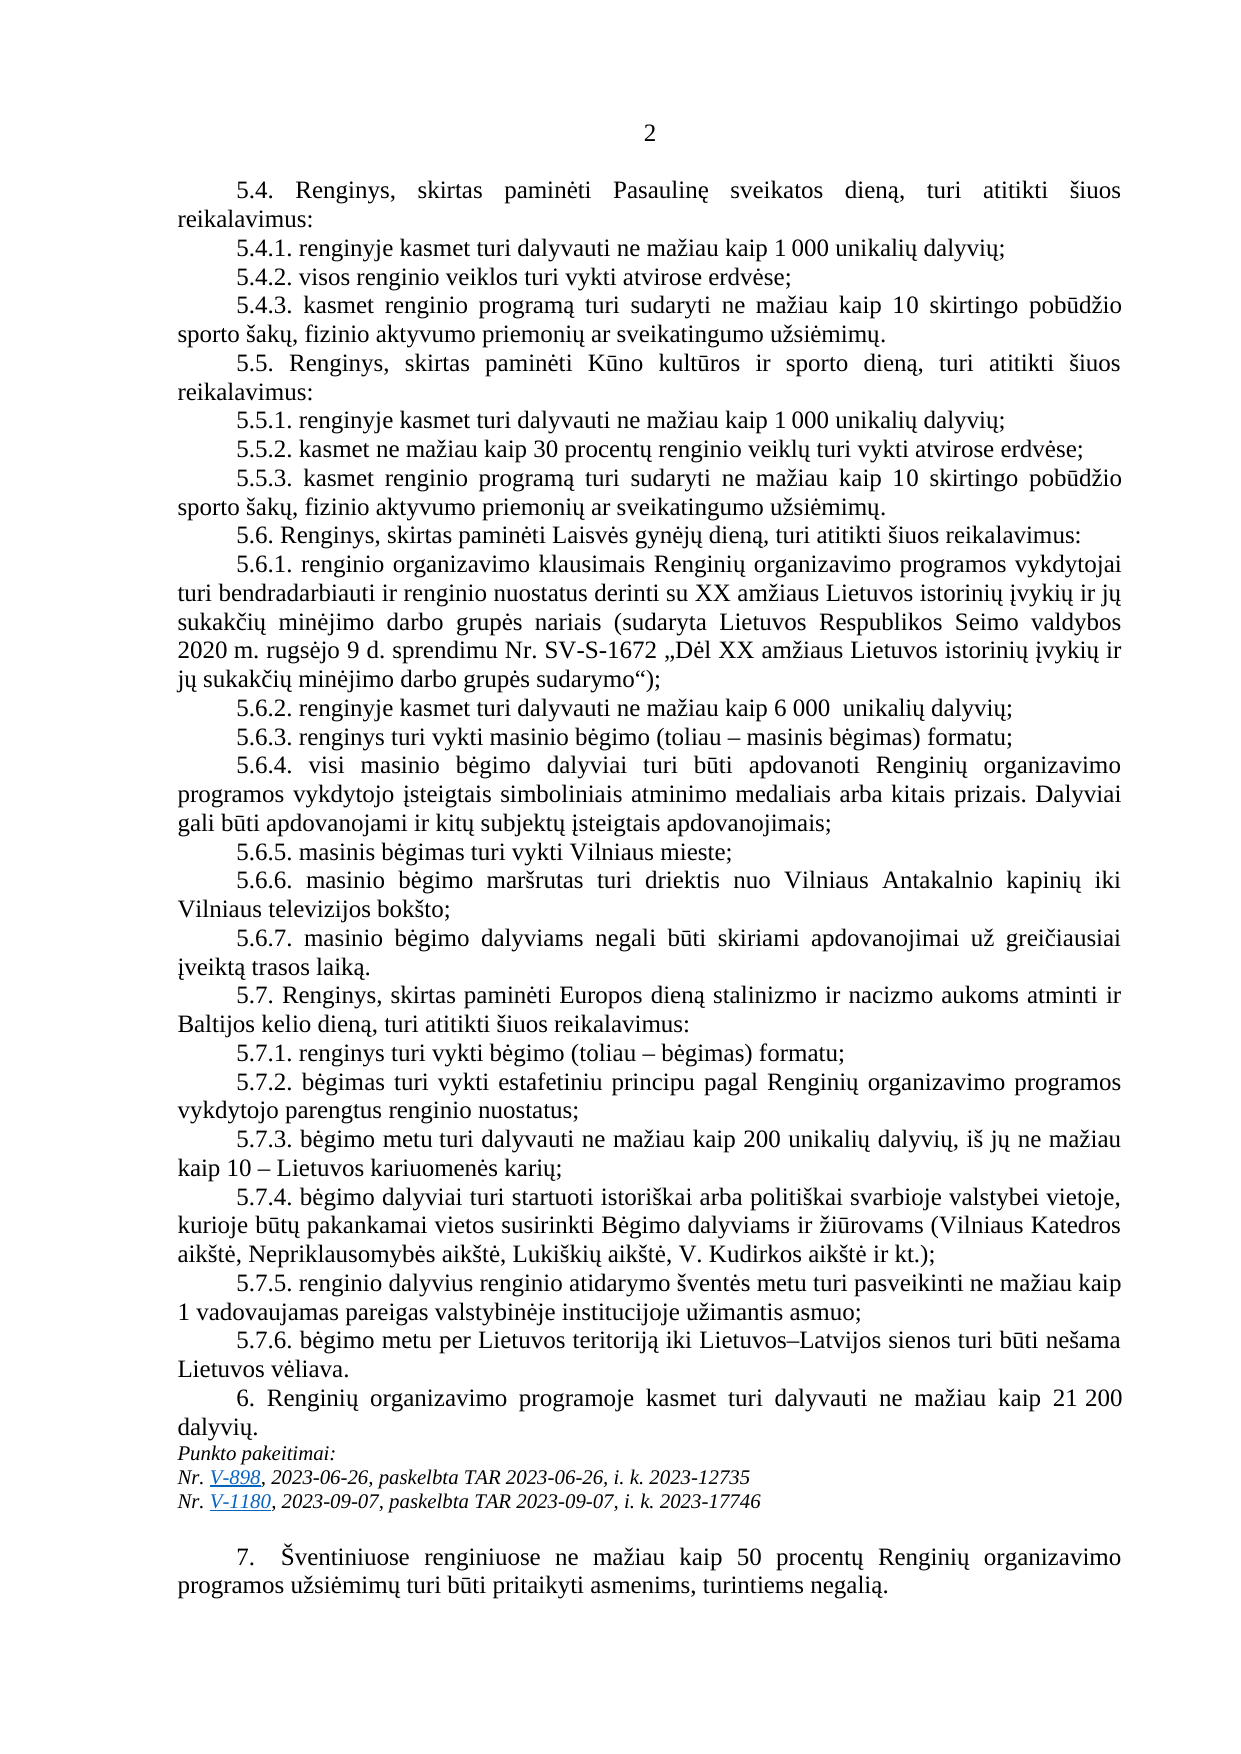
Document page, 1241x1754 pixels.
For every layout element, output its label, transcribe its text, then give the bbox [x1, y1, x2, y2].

text 5.5.3. kasmet renginio programą turi sudaryti ne mažiau kaip 10 skirtingo pobūdžio sporto šakų, fizinio aktyvumo priemonių ar sveikatingumo užsiėmimų. [177, 463, 1122, 521]
text 5.7.4. bėgimo dalyviai turi startuoti istoriškai arba politiškai svarbioje valstybei vietoje, kurioje būtų pakankamai vietos susirinkti Bėgimo dalyviams ir žiūrovams (Vilniaus Katedros aikštė, Nepriklausomybės aikštė, Lukiškių aikštė, V. Kudirkos aikštė ir kt.); [177, 1182, 1122, 1268]
text 5.5. Renginys, skirtas paminėti Kūno kultūros ir sporto dieną, turi atitikti šiuos reikalavimus: [177, 348, 1122, 406]
text 5.6.2. renginyje kasmet turi dalyvauti ne mažiau kaip 6 000 unikalių dalyvių; [177, 693, 1122, 722]
text 6. Renginių organizavimo programoje kasmet turi dalyvauti ne mažiau kaip 21 200 dalyvių. [177, 1383, 1122, 1441]
text 5.5.1. renginyje kasmet turi dalyvauti ne mažiau kaip 1 000 unikalių dalyvių; [177, 406, 1122, 434]
text 5.6.3. renginys turi vykti masinio bėgimo (toliau – masinis bėgimas) formatu; [177, 722, 1122, 751]
text 5.4.1. renginyje kasmet turi dalyvauti ne mažiau kaip 1 000 unikalių dalyvių; [177, 233, 1122, 262]
text 5.7.3. bėgimo metu turi dalyvauti ne mažiau kaip 200 unikalių dalyvių, iš jų ne mažiau kaip 10 – Lietuvos kariuomenės karių; [177, 1124, 1122, 1182]
text Nr. V-898, 2023-06-26, paskelbta TAR 2023-06-26, i. k. 2023-12735 [177, 1465, 1122, 1489]
text 5.6. Renginys, skirtas paminėti Laisvės gynėjų dieną, turi atitikti šiuos reikalavimus: [177, 521, 1122, 549]
text 5.4. Renginys, skirtas paminėti Pasaulinę sveikatos dieną, turi atitikti šiuos reikalavimus: [177, 176, 1122, 233]
text 5.6.6. masinio bėgimo maršrutas turi driektis nuo Vilniaus Antakalnio kapinių iki Vilniaus televizijos bokšto; [177, 866, 1122, 923]
text 5.7.5. renginio dalyvius renginio atidarymo šventės metu turi pasveikinti ne mažiau kaip 1 vadovaujamas pareigas valstybinėje institucijoje užimantis asmuo; [177, 1268, 1122, 1326]
text 5.6.5. masinis bėgimas turi vykti Vilniaus mieste; [177, 837, 1122, 866]
text 5.6.7. masinio bėgimo dalyviams negali būti skiriami apdovanojimai už greičiausiai įveiktą trasos laiką. [177, 923, 1122, 981]
text 5.6.4. visi masinio bėgimo dalyviai turi būti apdovanoti Renginių organizavimo programos vykdytojo įsteigtais simboliniais atminimo medaliais arba kitais prizais. Dalyviai gali būti apdovanojami ir kitų subjektų įsteigtais apdovanojimais; [177, 751, 1122, 837]
text 5.5.2. kasmet ne mažiau kaip 30 procentų renginio veiklų turi vykti atvirose erdvėse; [177, 434, 1122, 463]
text Punkto pakeitimai: [177, 1441, 1122, 1465]
text 5.4.3. kasmet renginio programą turi sudaryti ne mažiau kaip 10 skirtingo pobūdžio sporto šakų, fizinio aktyvumo priemonių ar sveikatingumo užsiėmimų. [177, 291, 1122, 348]
text Nr. V-1180, 2023-09-07, paskelbta TAR 2023-09-07, i. k. 2023-17746 [177, 1489, 1122, 1513]
text 5.7. Renginys, skirtas paminėti Europos dieną stalinizmo ir nacizmo aukoms atminti ir Baltijos kelio dieną, turi atitikti šiuos reikalavimus: [177, 981, 1122, 1038]
text 5.7.1. renginys turi vykti bėgimo (toliau – bėgimas) formatu; [177, 1038, 1122, 1067]
text 5.7.2. bėgimas turi vykti estafetiniu principu pagal Renginių organizavimo programos vykdytojo parengtus renginio nuostatus; [177, 1067, 1122, 1124]
text 5.4.2. visos renginio veiklos turi vykti atvirose erdvėse; [177, 262, 1122, 291]
text 5.7.6. bėgimo metu per Lietuvos teritoriją iki Lietuvos–Latvijos sienos turi būti nešama Lietuvos vėliava. [177, 1326, 1122, 1383]
text 5.6.1. renginio organizavimo klausimais Renginių organizavimo programos vykdytojai turi bendradarbiauti ir renginio nuostatus derinti su XX amžiaus Lietuvos istorinių įvykių ir jų sukakčių minėjimo darbo grupės nariais (sudaryta Lietuvos Respublikos Seimo valdybos 2020 m. rugsėjo 9 d. sprendimu Nr. SV-S-1672 „Dėl XX amžiaus Lietuvos istorinių įvykių ir jų sukakčių minėjimo darbo grupės sudarymo“); [177, 549, 1122, 693]
text 7. Šventiniuose renginiuose ne mažiau kaip 50 procentų Renginių organizavimo programos užsiėmimų turi būti pritaikyti asmenims, turintiems negalią. [177, 1542, 1122, 1599]
